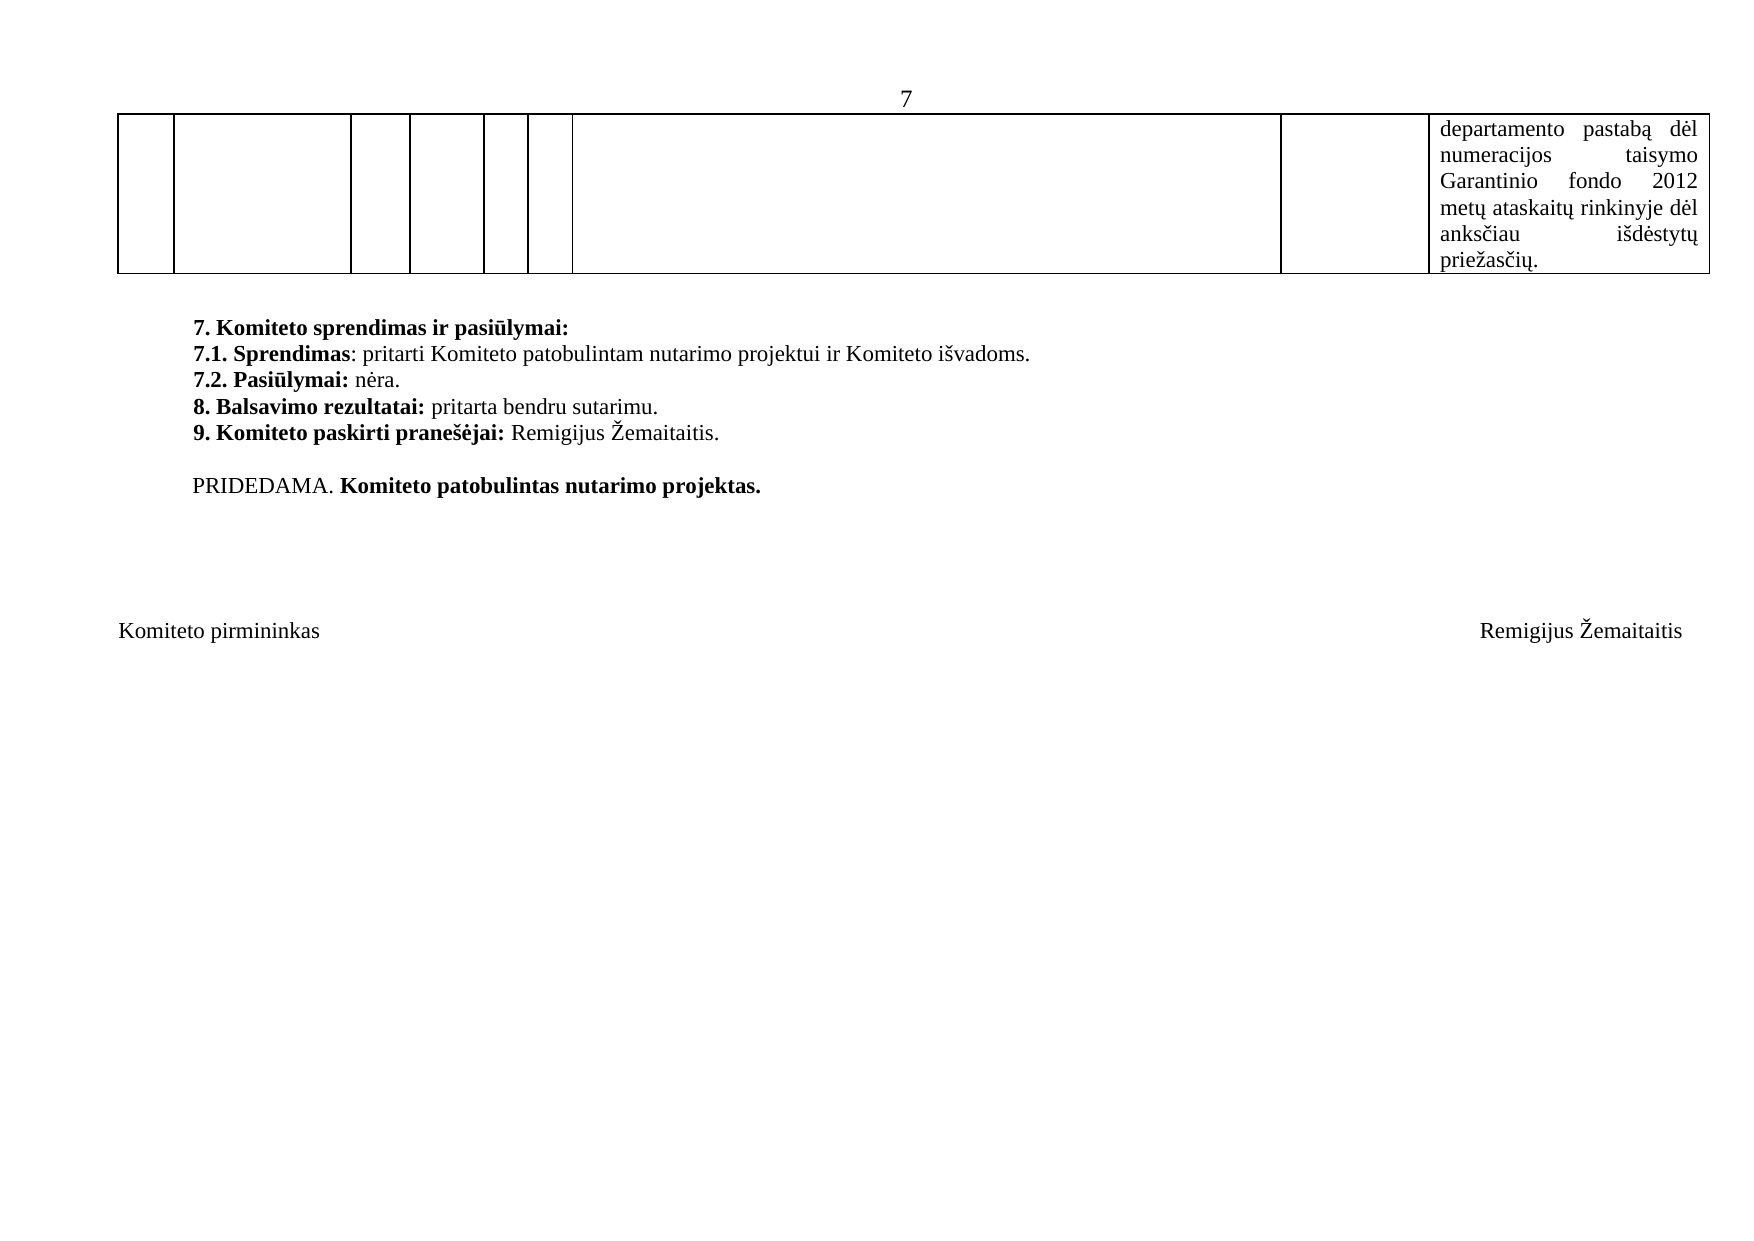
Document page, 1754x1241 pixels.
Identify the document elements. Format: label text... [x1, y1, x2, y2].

table_cell [529, 115, 572, 273]
text 9. Komiteto paskirti pranešėjai: Remigijus Žemaitaitis. [118, 419, 1694, 446]
text 8. Balsavimo rezultatai: pritarta bendru sutarimu. [118, 393, 1694, 419]
table_cell [119, 115, 173, 273]
table_cell departamento pastabą dėl numeracijos taisymo Garantinio fondo 2012 metų ataskaitų rinkinyje dėl anksčiau išdėstytų priežasčių. [1430, 115, 1709, 273]
table_cell [411, 115, 483, 273]
text 7.1. Sprendimas: pritarti Komiteto patobulintam nutarimo projektui ir Komiteto išvadoms. [118, 340, 1694, 366]
table_cell [352, 115, 409, 273]
table_cell [573, 115, 1280, 273]
table_cell [175, 115, 350, 273]
text 7.2. Pasiūlymai: nėra. [118, 366, 1694, 393]
text Komiteto pirmininkas Remigijus Žemaitaitis [118, 617, 1694, 643]
table_cell [1282, 115, 1428, 273]
text 7. Komiteto sprendimas ir pasiūlymai: [193, 314, 1694, 340]
table_cell [485, 115, 527, 273]
text PRIDEDAMA. Komiteto patobulintas nutarimo projektas. [192, 472, 1694, 498]
